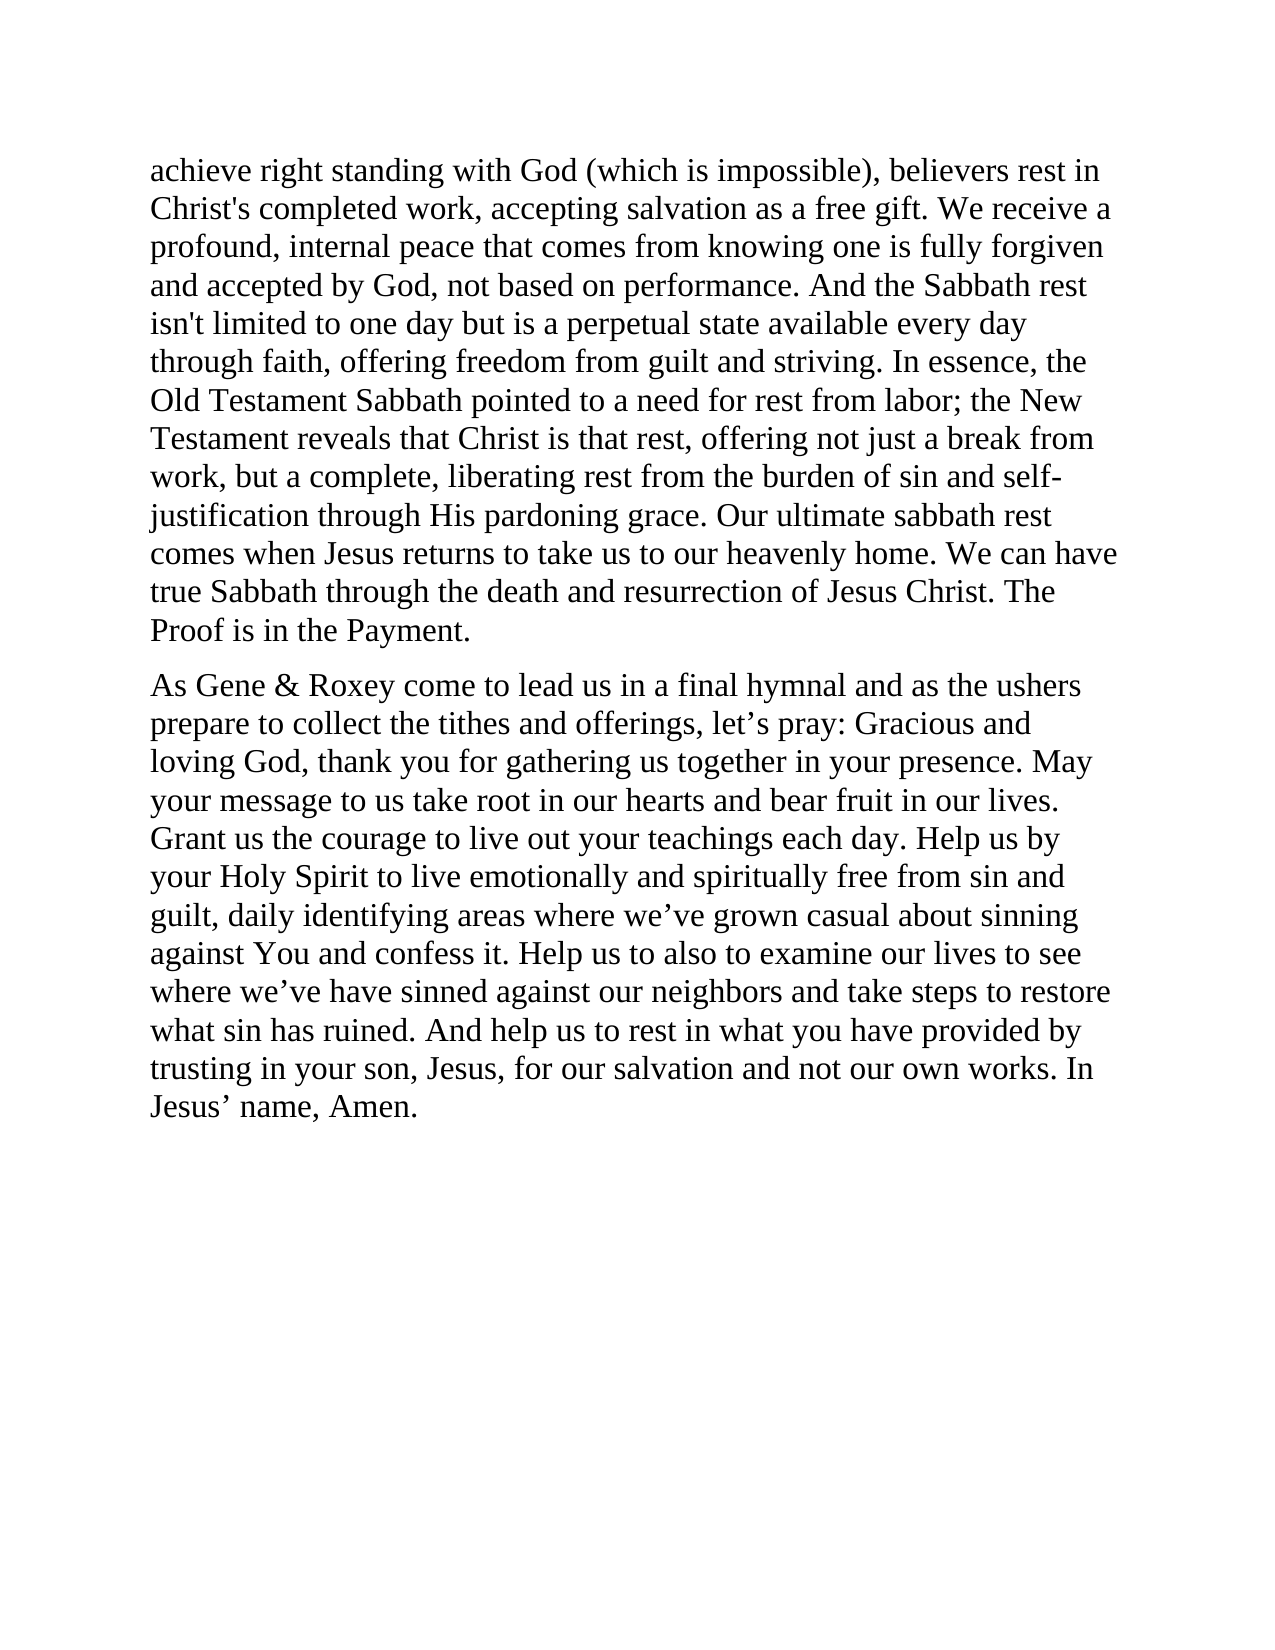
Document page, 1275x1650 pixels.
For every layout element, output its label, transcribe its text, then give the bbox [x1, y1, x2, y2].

text achieve right standing with God (which is impossible), believers rest in Christ's completed work, accepting salvation as a free gift. We receive a profound, internal peace that comes from knowing one is fully forgiven and accepted by God, not based on performance. And the Sabbath rest isn't limited to one day but is a perpetual state available every day through faith, offering freedom from guilt and striving. In essence, the Old Testament Sabbath pointed to a need for rest from labor; the New Testament reveals that Christ is that rest, offering not just a break from work, but a complete, liberating rest from the burden of sin and self-justification through His pardoning grace. Our ultimate sabbath rest comes when Jesus returns to take us to our heavenly home. We can have true Sabbath through the death and resurrection of Jesus Christ. The Proof is in the Payment. [150, 150, 1125, 648]
text As Gene & Roxey come to lead us in a final hymnal and as the ushers prepare to collect the tithes and offerings, let’s pray: Gracious and loving God, thank you for gathering us together in your presence. May your message to us take root in our hearts and bear fruit in our lives. Grant us the courage to live out your teachings each day. Help us by your Holy Spirit to live emotionally and spiritually free from sin and guilt, daily identifying areas where we’ve grown casual about sinning against You and confess it. Help us to also to examine our lives to see where we’ve have sinned against our neighbors and take steps to restore what sin has ruined. And help us to rest in what you have provided by trusting in your son, Jesus, for our salvation and not our own works. In Jesus’ name, Amen. [150, 665, 1125, 1125]
